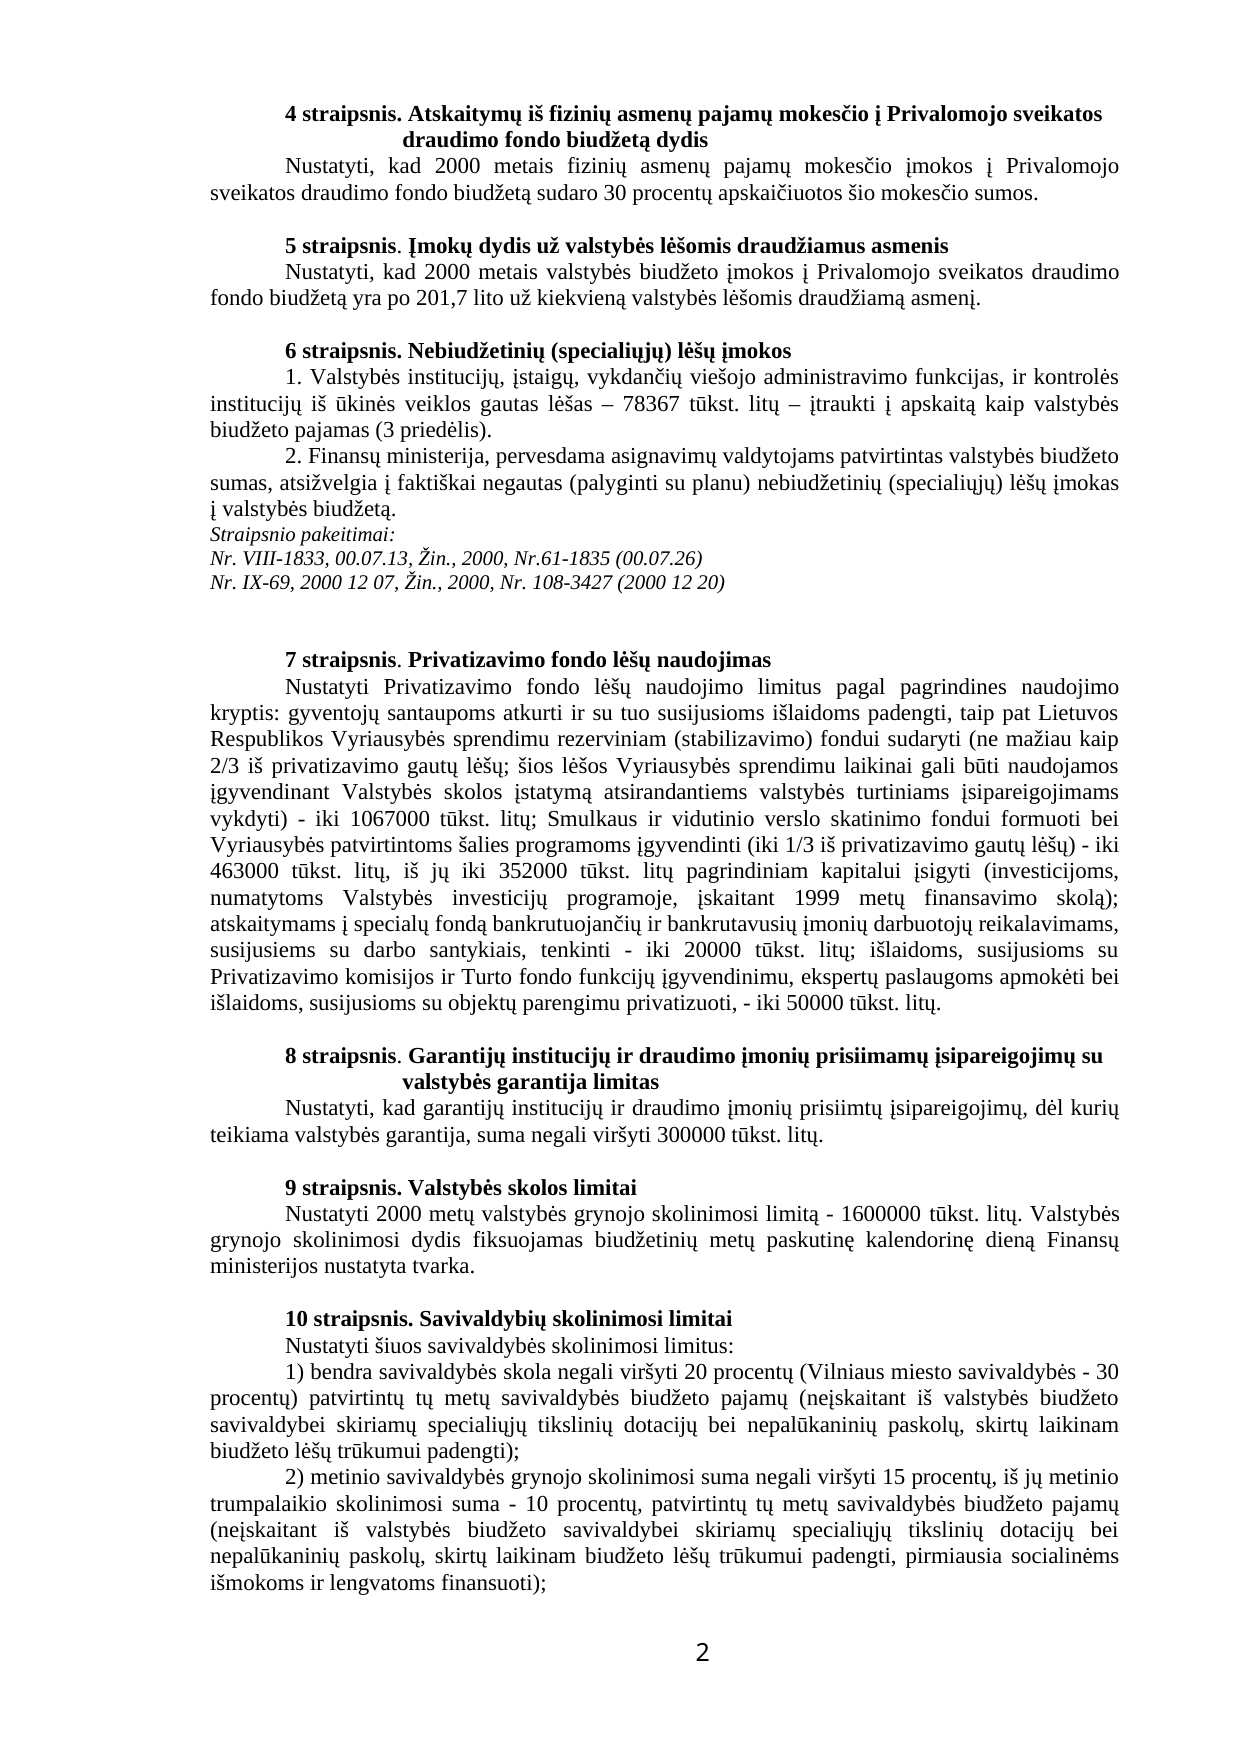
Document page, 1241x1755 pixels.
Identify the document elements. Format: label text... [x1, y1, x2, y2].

text Nustatyti 2000 metų valstybės grynojo skolinimosi limitą - 1600000 tūkst. litų. Valstybės grynojo skolinimosi dydis fiksuojamas biudžetinių metų paskutinę kalendorinę dieną Finansų ministerijos nustatyta tvarka. [210, 1200, 1120, 1279]
text 9 straipsnis. Valstybės skolos limitai [210, 1173, 1120, 1200]
text 6 straipsnis. Nebiudžetinių (specialiųjų) lėšų įmokos [210, 337, 1120, 363]
text 1. Valstybės institucijų, įstaigų, vykdančių viešojo administravimo funkcijas, ir kontrolės institucijų iš ūkinės veiklos gautas lėšas – 78367 tūkst. litų – įtraukti į apskaitą kaip valstybės biudžeto pajamas (3 priedėlis). [210, 363, 1120, 442]
text Nustatyti, kad garantijų institucijų ir draudimo įmonių prisiimtų įsipareigojimų, dėl kurių teikiama valstybės garantija, suma negali viršyti 300000 tūkst. litų. [210, 1094, 1120, 1147]
text valstybės garantija limitas [402, 1068, 1120, 1094]
text 1) bendra savivaldybės skola negali viršyti 20 procentų (Vilniaus miesto savivaldybės - 30 procentų) patvirtintų tų metų savivaldybės biudžeto pajamų (neįskaitant iš valstybės biudžeto savivaldybei skiriamų specialiųjų tikslinių dotacijų bei nepalūkaninių paskolų, skirtų laikinam biudžeto lėšų trūkumui padengti); [210, 1358, 1120, 1463]
text 10 straipsnis. Savivaldybių skolinimosi limitai [210, 1305, 1120, 1332]
text 8 straipsnis. Garantijų institucijų ir draudimo įmonių prisiimamų įsipareigojimų su [285, 1042, 1120, 1068]
text Nr. IX-69, 2000 12 07, Žin., 2000, Nr. 108-3427 (2000 12 20) [210, 570, 1120, 594]
text Nustatyti Privatizavimo fondo lėšų naudojimo limitus pagal pagrindines naudojimo kryptis: gyventojų santaupoms atkurti ir su tuo susijusioms išlaidoms padengti, taip pat Lietuvos Respublikos Vyriausybės sprendimu rezerviniam (stabilizavimo) fondui sudaryti (ne mažiau kaip 2/3 iš privatizavimo gautų lėšų; šios lėšos Vyriausybės sprendimu laikinai gali būti naudojamos įgyvendinant Valstybės skolos įstatymą atsirandantiems valstybės turtiniams įsipareigojimams vykdyti) - iki 1067000 tūkst. litų; Smulkaus ir vidutinio verslo skatinimo fondui formuoti bei Vyriausybės patvirtintoms šalies programoms įgyvendinti (iki 1/3 iš privatizavimo gautų lėšų) - iki 463000 tūkst. litų, iš jų iki 352000 tūkst. litų pagrindiniam kapitalui įsigyti (investicijoms, numatytoms Valstybės investicijų programoje, įskaitant 1999 metų finansavimo skolą); atskaitymams į specialų fondą bankrutuojančių ir bankrutavusių įmonių darbuotojų reikalavimams, susijusiems su darbo santykiais, tenkinti - iki 20000 tūkst. litų; išlaidoms, susijusioms su Privatizavimo komisijos ir Turto fondo funkcijų įgyvendinimu, ekspertų paslaugoms apmokėti bei išlaidoms, susijusioms su objektų parengimu privatizuoti, - iki 50000 tūkst. litų. [210, 673, 1120, 1015]
text 7 straipsnis. Privatizavimo fondo lėšų naudojimas [210, 646, 1120, 673]
subtitle Nustatyti, kad 2000 metais valstybės biudžeto įmokos į Privalomojo sveikatos draudimo fondo biudžetą yra po 201,7 lito už kiekvieną valstybės lėšomis draudžiamą asmenį. [210, 258, 1120, 311]
text Nustatyti, kad 2000 metais fizinių asmenų pajamų mokesčio įmokos į Privalomojo sveikatos draudimo fondo biudžetą sudaro 30 procentų apskaičiuotos šio mokesčio sumos. [210, 153, 1120, 205]
text Nustatyti šiuos savivaldybės skolinimosi limitus: [210, 1332, 1120, 1358]
text Straipsnio pakeitimai: [210, 522, 1120, 546]
text draudimo fondo biudžetą dydis [402, 126, 1120, 153]
text 2. Finansų ministerija, pervesdama asignavimų valdytojams patvirtintas valstybės biudžeto sumas, atsižvelgia į faktiškai negautas (palyginti su planu) nebiudžetinių (specialiųjų) lėšų įmokas į valstybės biudžetą. [210, 442, 1120, 522]
text 5 straipsnis. Įmokų dydis už valstybės lėšomis draudžiamus asmenis [210, 232, 1120, 258]
text 4 straipsnis. Atskaitymų iš fizinių asmenų pajamų mokesčio į Privalomojo sveikatos [285, 100, 1120, 126]
text 2) metinio savivaldybės grynojo skolinimosi suma negali viršyti 15 procentų, iš jų metinio trumpalaikio skolinimosi suma - 10 procentų, patvirtintų tų metų savivaldybės biudžeto pajamų (neįskaitant iš valstybės biudžeto savivaldybei skiriamų specialiųjų tikslinių dotacijų bei nepalūkaninių paskolų, skirtų laikinam biudžeto lėšų trūkumui padengti, pirmiausia socialinėms išmokoms ir lengvatoms finansuoti); [210, 1463, 1120, 1595]
text Nr. VIII-1833, 00.07.13, Žin., 2000, Nr.61-1835 (00.07.26) [210, 546, 1120, 570]
